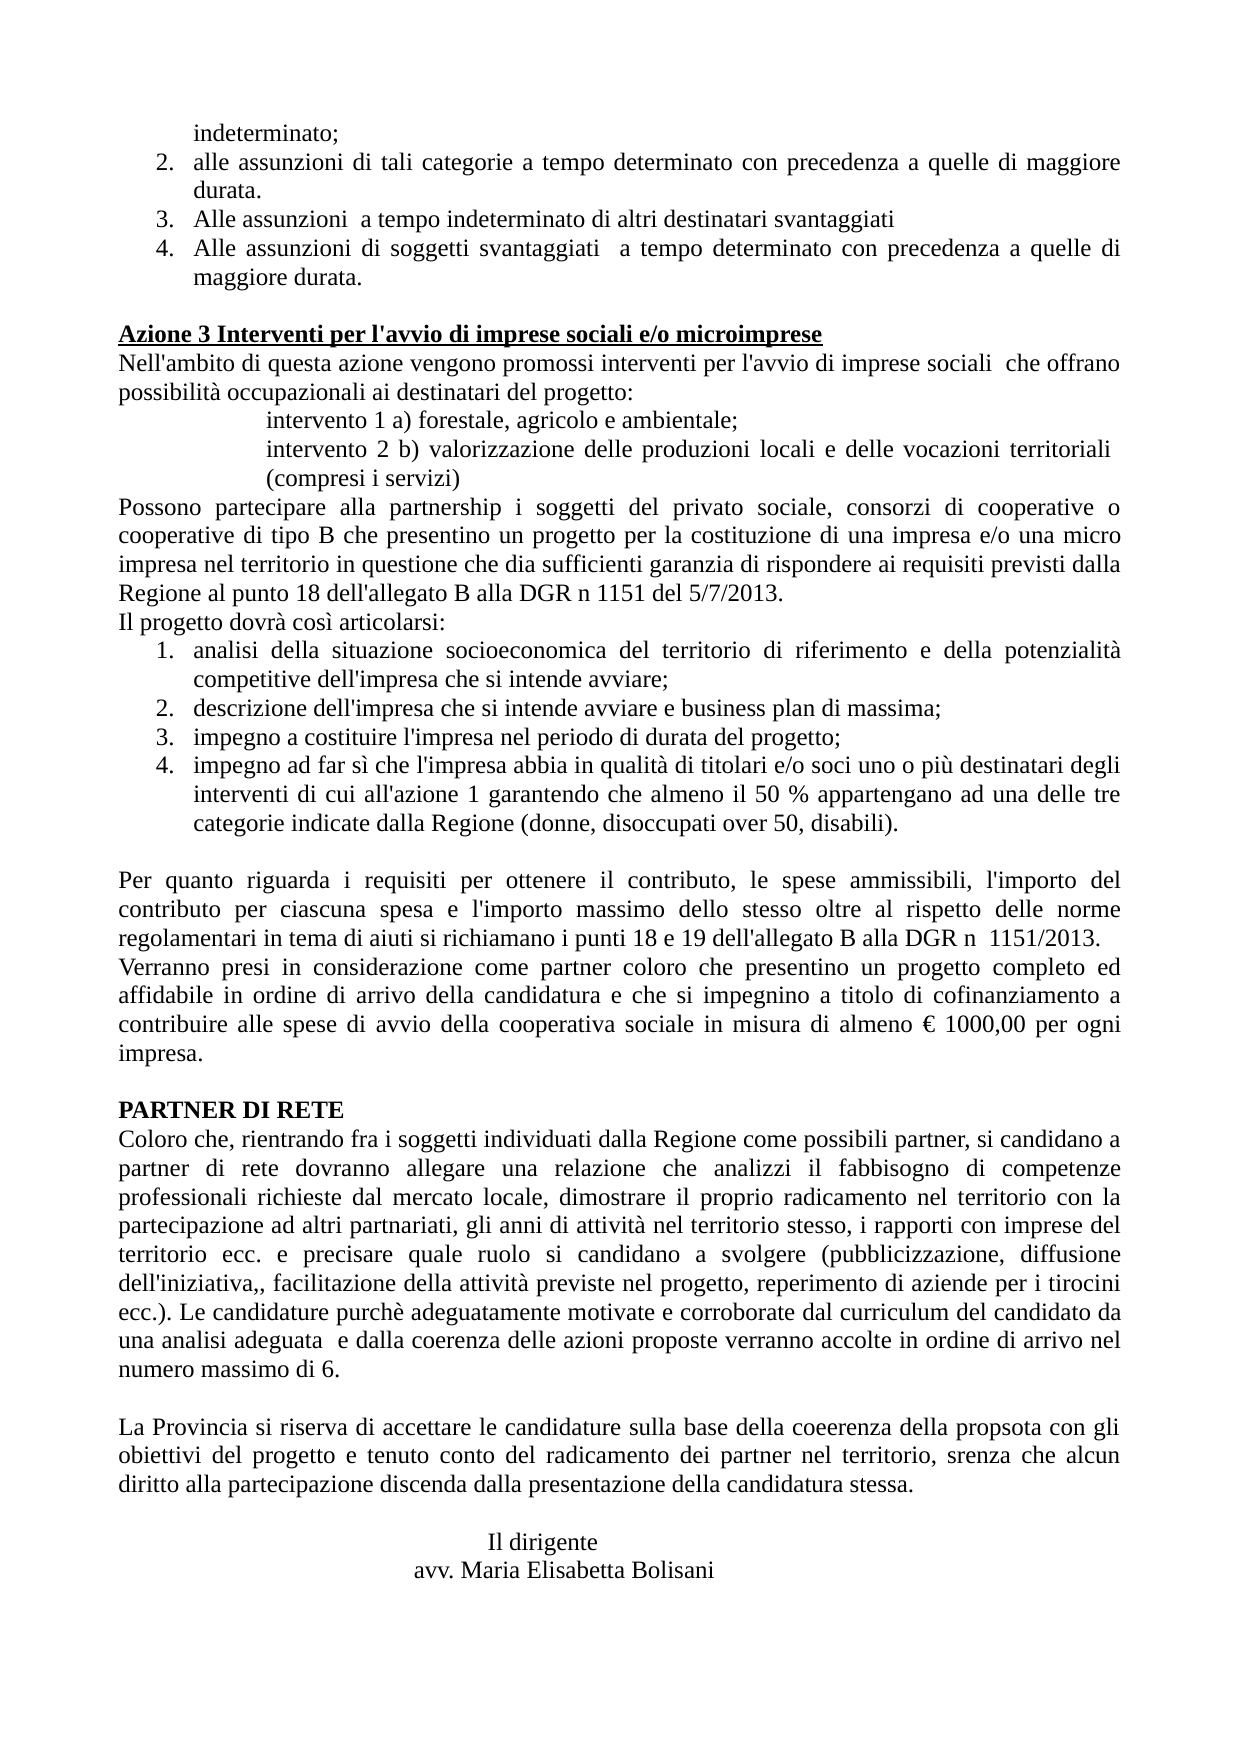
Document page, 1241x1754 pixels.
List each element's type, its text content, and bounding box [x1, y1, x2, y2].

list indeterminato; [156, 118, 1122, 147]
text intervento 2 b) valorizzazione delle produzioni locali e delle vocazioni territoriali (compresi i servizi) [118, 434, 1122, 492]
list alle assunzioni di tali categorie a tempo determinato con precedenza a quelle di maggiore durata. [156, 147, 1122, 204]
text Possono partecipare alla partnership i soggetti del privato sociale, consorzi di cooperative o cooperative di tipo B che presentino un progetto per la costituzione di una impresa e/o una micro impresa nel territorio in questione che dia sufficienti garanzia di rispondere ai requisiti previsti dalla Regione al punto 18 dell'allegato B alla DGR n 1151 del 5/7/2013. [118, 492, 1122, 607]
text Coloro che, rientrando fra i soggetti individuati dalla Regione come possibili partner, si candidano a partner di rete dovranno allegare una relazione che analizzi il fabbisogno di competenze professionali richieste dal mercato locale, dimostrare il proprio radicamento nel territorio con la partecipazione ad altri partnariati, gli anni di attività nel territorio stesso, i rapporti con imprese del territorio ecc. e precisare quale ruolo si candidano a svolgere (pubblicizzazione, diffusione dell'iniziativa,, facilitazione della attività previste nel progetto, reperimento di aziende per i tirocini ecc.). Le candidature purchè adeguatamente motivate e corroborate dal curriculum del candidato da una analisi adeguata e dalla coerenza delle azioni proposte verranno accolte in ordine di arrivo nel numero massimo di 6. [118, 1124, 1122, 1383]
text Per quanto riguarda i requisiti per ottenere il contributo, le spese ammissibili, l'importo del contributo per ciascuna spesa e l'importo massimo dello stesso oltre al rispetto delle norme regolamentari in tema di aiuti si richiamano i punti 18 e 19 dell'allegato B alla DGR n 1151/2013. [118, 866, 1122, 952]
list impegno a costituire l'impresa nel periodo di durata del progetto; [156, 722, 1122, 751]
text PARTNER DI RETE [118, 1096, 1122, 1124]
text avv. Maria Elisabetta Bolisani [118, 1556, 1122, 1584]
list impegno ad far sì che l'impresa abbia in qualità di titolari e/o soci uno o più destinatari degli interventi di cui all'azione 1 garantendo che almeno il 50 % appartengano ad una delle tre categorie indicate dalla Regione (donne, disoccupati over 50, disabili). [156, 751, 1122, 837]
text Azione 3 Interventi per l'avvio di imprese sociali e/o microimprese [118, 319, 1122, 348]
text Verranno presi in considerazione come partner coloro che presentino un progetto completo ed affidabile in ordine di arrivo della candidatura e che si impegnino a titolo di cofinanziamento a contribuire alle spese di avvio della cooperativa sociale in misura di almeno € 1000,00 per ogni impresa. [118, 952, 1122, 1067]
text intervento 1 a) forestale, agricolo e ambientale; [118, 406, 1122, 434]
text Il progetto dovrà così articolarsi: [118, 607, 1122, 636]
list Alle assunzioni di soggetti svantaggiati a tempo determinato con precedenza a quelle di maggiore durata. [156, 233, 1122, 291]
text Nell'ambito di questa azione vengono promossi interventi per l'avvio di imprese sociali che offrano possibilità occupazionali ai destinatari del progetto: [118, 348, 1122, 406]
list Alle assunzioni a tempo indeterminato di altri destinatari svantaggiati [156, 204, 1122, 233]
list analisi della situazione socioeconomica del territorio di riferimento e della potenzialità competitive dell'impresa che si intende avviare; [156, 636, 1122, 693]
text Il dirigente [118, 1527, 1122, 1556]
list descrizione dell'impresa che si intende avviare e business plan di massima; [156, 693, 1122, 722]
text La Provincia si riserva di accettare le candidature sulla base della coeerenza della propsota con gli obiettivi del progetto e tenuto conto del radicamento dei partner nel territorio, srenza che alcun diritto alla partecipazione discenda dalla presentazione della candidatura stessa. [118, 1412, 1122, 1498]
